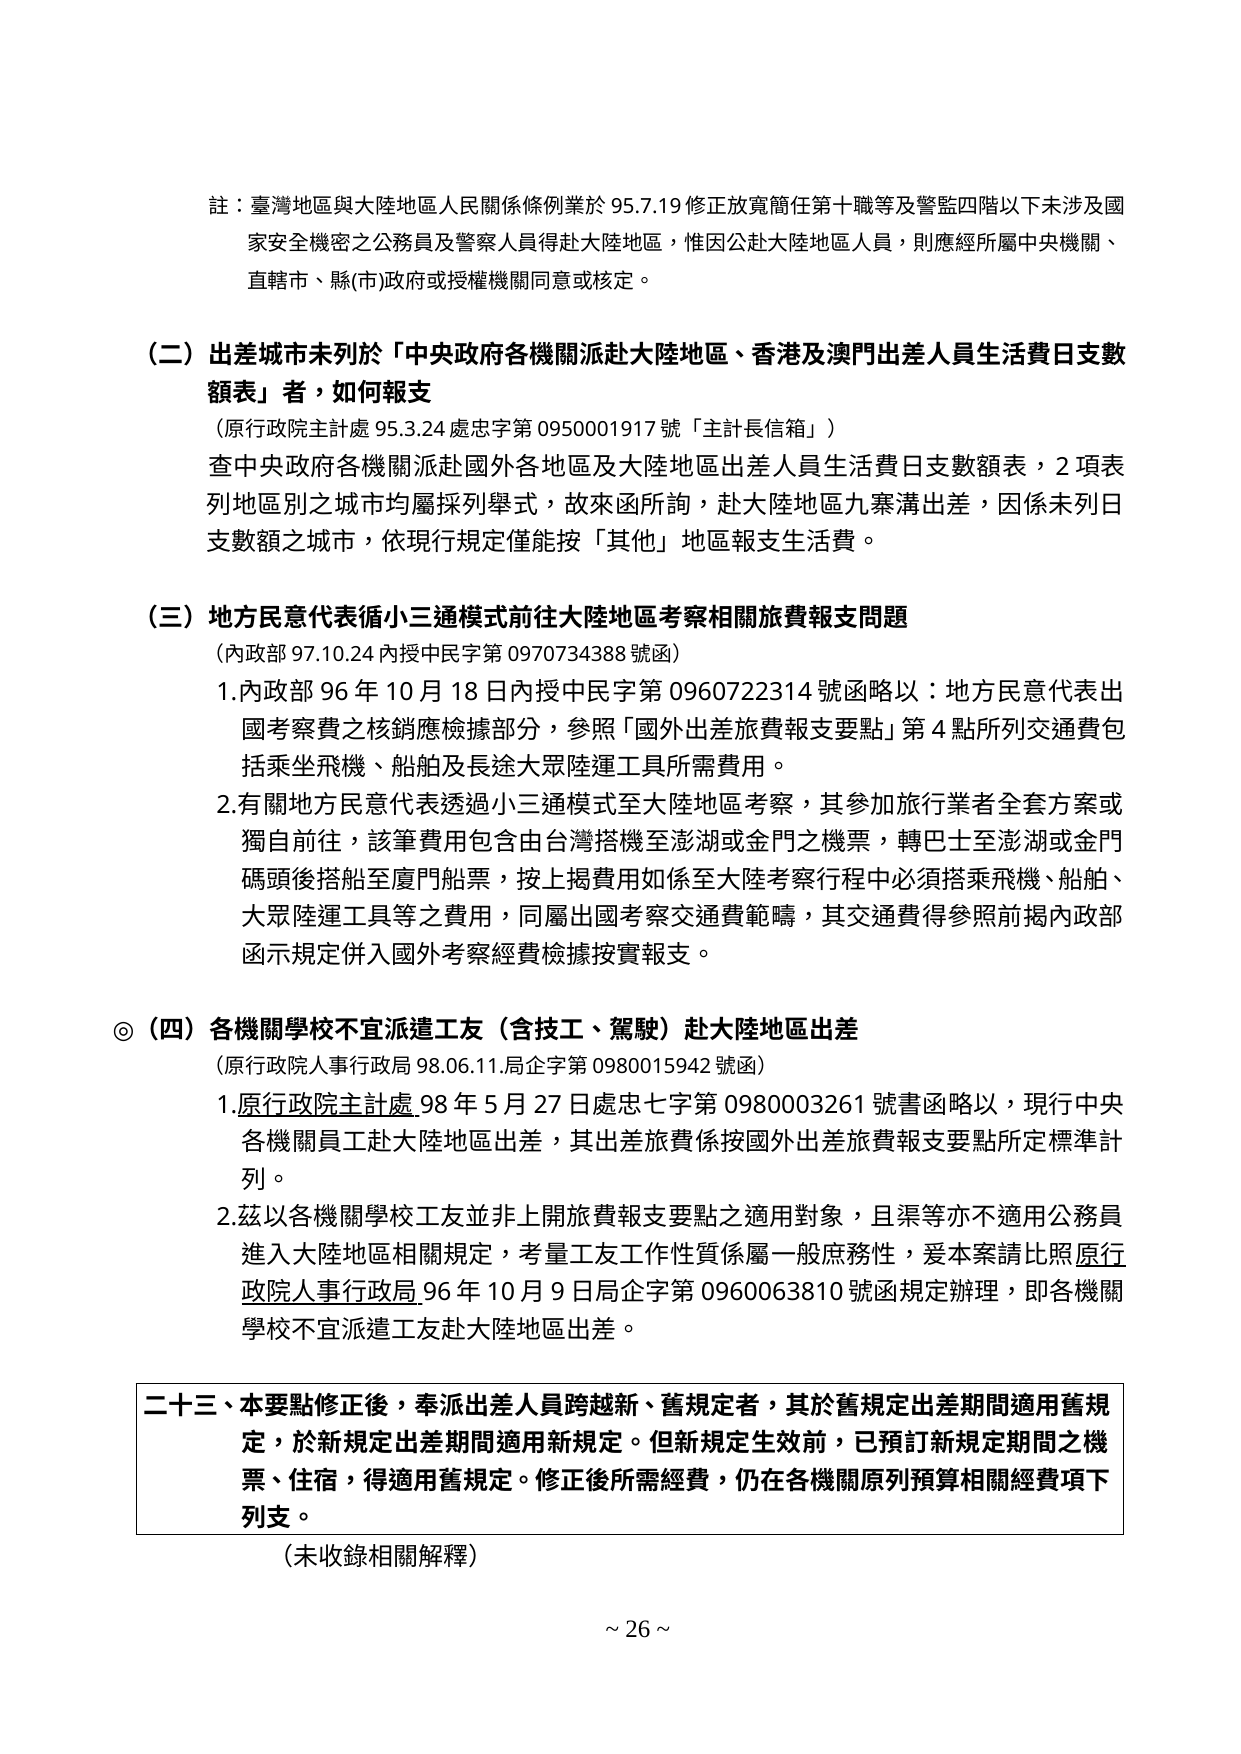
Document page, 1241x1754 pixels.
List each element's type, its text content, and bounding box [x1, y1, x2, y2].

text 查中央政府各機關派赴國外各地區及大陸地區出差人員生活費日支數額表，2項表列地區別之城市均屬採列舉式，故來函所詢，赴大陸地區九寨溝出差，因係未列日支數額之城市，依現行規定僅能按「其他」地區報支生活費。 [207, 446, 1126, 558]
text （內政部97.10.24內授中民字第0970734388號函） [204, 633, 1126, 671]
text （二）出差城市未列於「中央政府各機關派赴大陸地區、香港及澳門出差人員生活費日支數額表」者，如何報支 [133, 333, 1126, 408]
text 註：臺灣地區與大陸地區人民關係條例業於95.7.19修正放寬簡任第十職等及警監四階以下未涉及國家安全機密之公務員及警察人員得赴大陸地區，惟因公赴大陸地區人員，則應經所屬中央機關、直轄市、縣(市)政府或授權機關同意或核定。 [208, 183, 1126, 296]
table_header 二十三、本要點修正後，奉派出差人員跨越新、舊規定者，其於舊規定出差期間適用舊規定，於新規定出差期間適用新規定。但新規定生效前，已預訂新規定期間之機票、住宿，得適用舊規定。修正後所需經費，仍在各機關原列預算相關經費項下列支。 [137, 1384, 1123, 1534]
text （三）地方民意代表循小三通模式前往大陸地區考察相關旅費報支問題 [133, 596, 1126, 633]
text 1.內政部96年10月18日內授中民字第0960722314號函略以：地方民意代表出國考察費之核銷應檢據部分，參照「國外出差旅費報支要點」第4點所列交通費包括乘坐飛機、船舶及長途大眾陸運工具所需費用。 [216, 671, 1126, 783]
text （原行政院主計處95.3.24處忠字第0950001917號「主計長信箱」） [204, 408, 1126, 446]
text 2.茲以各機關學校工友並非上開旅費報支要點之適用對象，且渠等亦不適用公務員進入大陸地區相關規定，考量工友工作性質係屬一般庶務性，爰本案請比照原行政院人事行政局96年10月9日局企字第0960063810號函規定辦理，即各機關學校不宜派遣工友赴大陸地區出差。 [216, 1196, 1126, 1346]
text 1.原行政院主計處98年5月27日處忠七字第0980003261號書函略以，現行中央各機關員工赴大陸地區出差，其出差旅費係按國外出差旅費報支要點所定標準計列。 [216, 1083, 1126, 1196]
text 2.有關地方民意代表透過小三通模式至大陸地區考察，其參加旅行業者全套方案或獨自前往，該筆費用包含由台灣搭機至澎湖或金門之機票，轉巴士至澎湖或金門碼頭後搭船至廈門船票，按上揭費用如係至大陸考察行程中必須搭乘飛機、船舶、大眾陸運工具等之費用，同屬出國考察交通費範疇，其交通費得參照前揭內政部函示規定併入國外考察經費檢據按實報支。 [216, 783, 1126, 971]
text ◎（四）各機關學校不宜派遣工友（含技工、駕駛）赴大陸地區出差 [112, 1008, 1128, 1046]
text （原行政院人事行政局98.06.11.局企字第0980015942號函） [204, 1046, 1126, 1083]
text （未收錄相關解釋） [268, 1535, 1126, 1573]
